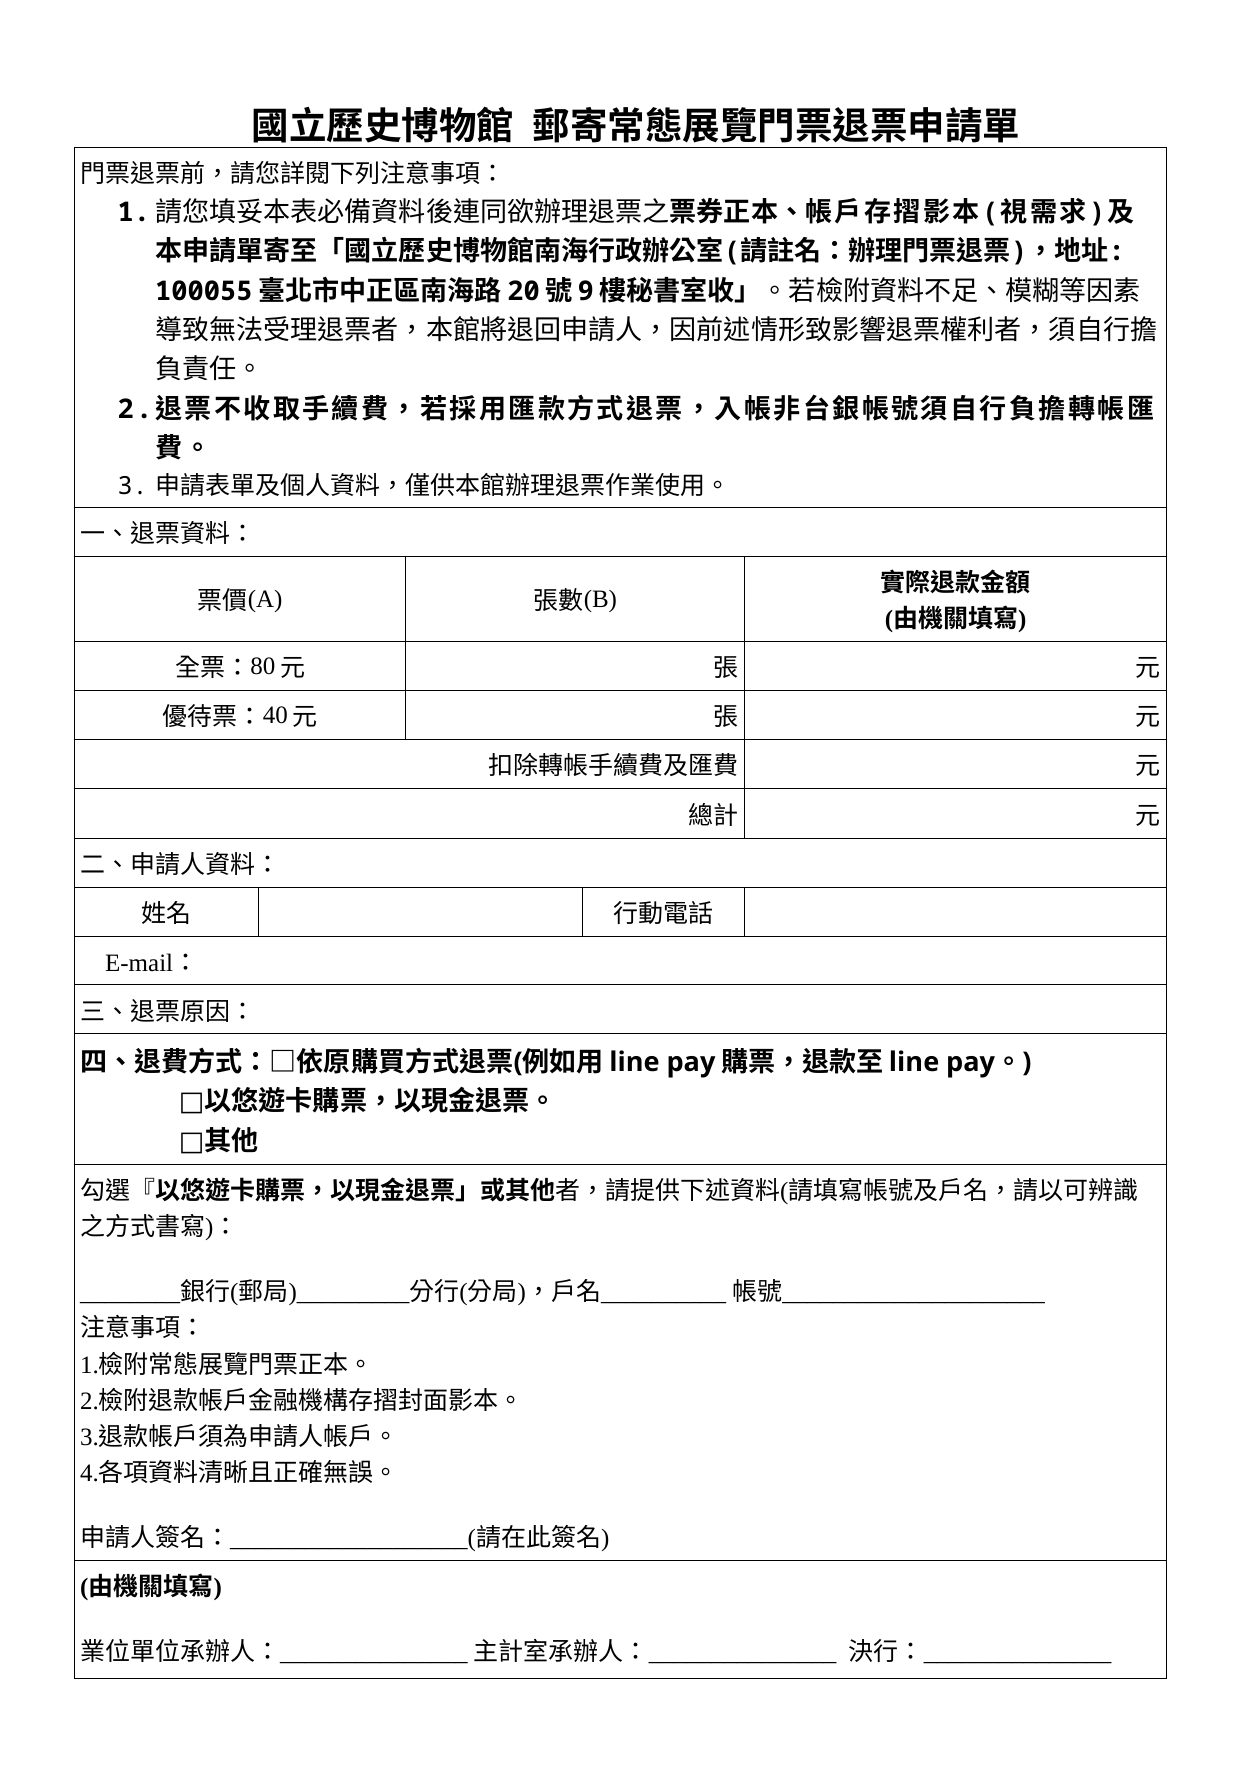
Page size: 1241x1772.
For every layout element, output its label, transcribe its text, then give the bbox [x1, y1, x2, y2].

table_cell 三、退票原因： [75, 985, 1166, 1033]
table_cell 元 [745, 740, 1166, 788]
table_cell 票價(A) [75, 557, 405, 641]
table_cell 四、退費方式：□依原購買方式退票(例如用line pay購票，退款至line pay。) □以悠遊卡購票，以現金退票。 □其他 [75, 1034, 1166, 1164]
table_cell 實際退款金額 (由機關填寫) [745, 557, 1166, 641]
table_cell 全票：80元 [75, 642, 405, 690]
table_cell 姓名 [75, 888, 258, 936]
table_cell 張數(B) [406, 557, 744, 641]
table_cell 優待票：40元 [75, 691, 405, 738]
table_cell (由機關填寫) 業位單位承辦人：_______________ 主計室承辦人：_______________ 決行：_______________ [75, 1561, 1166, 1678]
table_header 門票退票前，請您詳閱下列注意事項： 請您填妥本表必備資料後連同欲辦理退票之票券正本、帳戶存摺影本(視需求)及本申請單寄至「國立歷史博物館南海行政辦公室(請註名：辦理門票退票)，地址: 100055臺北市中正區南海路20號9樓秘書室收」。若檢附資料不足、模糊等因素導致無法受理退票者，本館將退回申請人，因前述情形致影響退票權利者，須自行擔負責任。 退票不收取手續費，若採用匯款方式退票，入帳非台銀帳號須自行負擔轉帳匯費。 申請表單及個人資料，僅供本館辦理退票作業使用。 [75, 148, 1166, 507]
table_cell 元 [745, 789, 1166, 838]
table_cell 總計 [75, 789, 744, 838]
text 國立歷史博物館 郵寄常態展覽門票退票申請單 [144, 111, 1146, 147]
table_cell E-mail： [75, 937, 1166, 984]
table_cell [259, 888, 582, 936]
table_cell 二、申請人資料： [75, 839, 1166, 887]
table_cell [745, 888, 1166, 936]
table_cell 元 [745, 642, 1166, 690]
table_cell 張 [406, 691, 744, 738]
table_cell 元 [745, 691, 1166, 738]
table_cell 扣除轉帳手續費及匯費 [75, 740, 744, 788]
table_cell 張 [406, 642, 744, 690]
table_cell 行動電話 [583, 888, 744, 936]
table_cell 一、退票資料： [75, 508, 1166, 556]
table_cell 勾選『以悠遊卡購票，以現金退票」或其他者，請提供下述資料(請填寫帳號及戶名，請以可辨識之方式書寫)： ________銀行(郵局)_________分行(分局)，戶名__________ 帳號_____________________ 注意事項： 1.檢附常態展覽門票正本。 2.檢附退款帳戶金融機構存摺封面影本。 3.退款帳戶須為申請人帳戶。 4.各項資料清晰且正確無誤。 申請人簽名：___________________(請在此簽名) [75, 1165, 1166, 1560]
